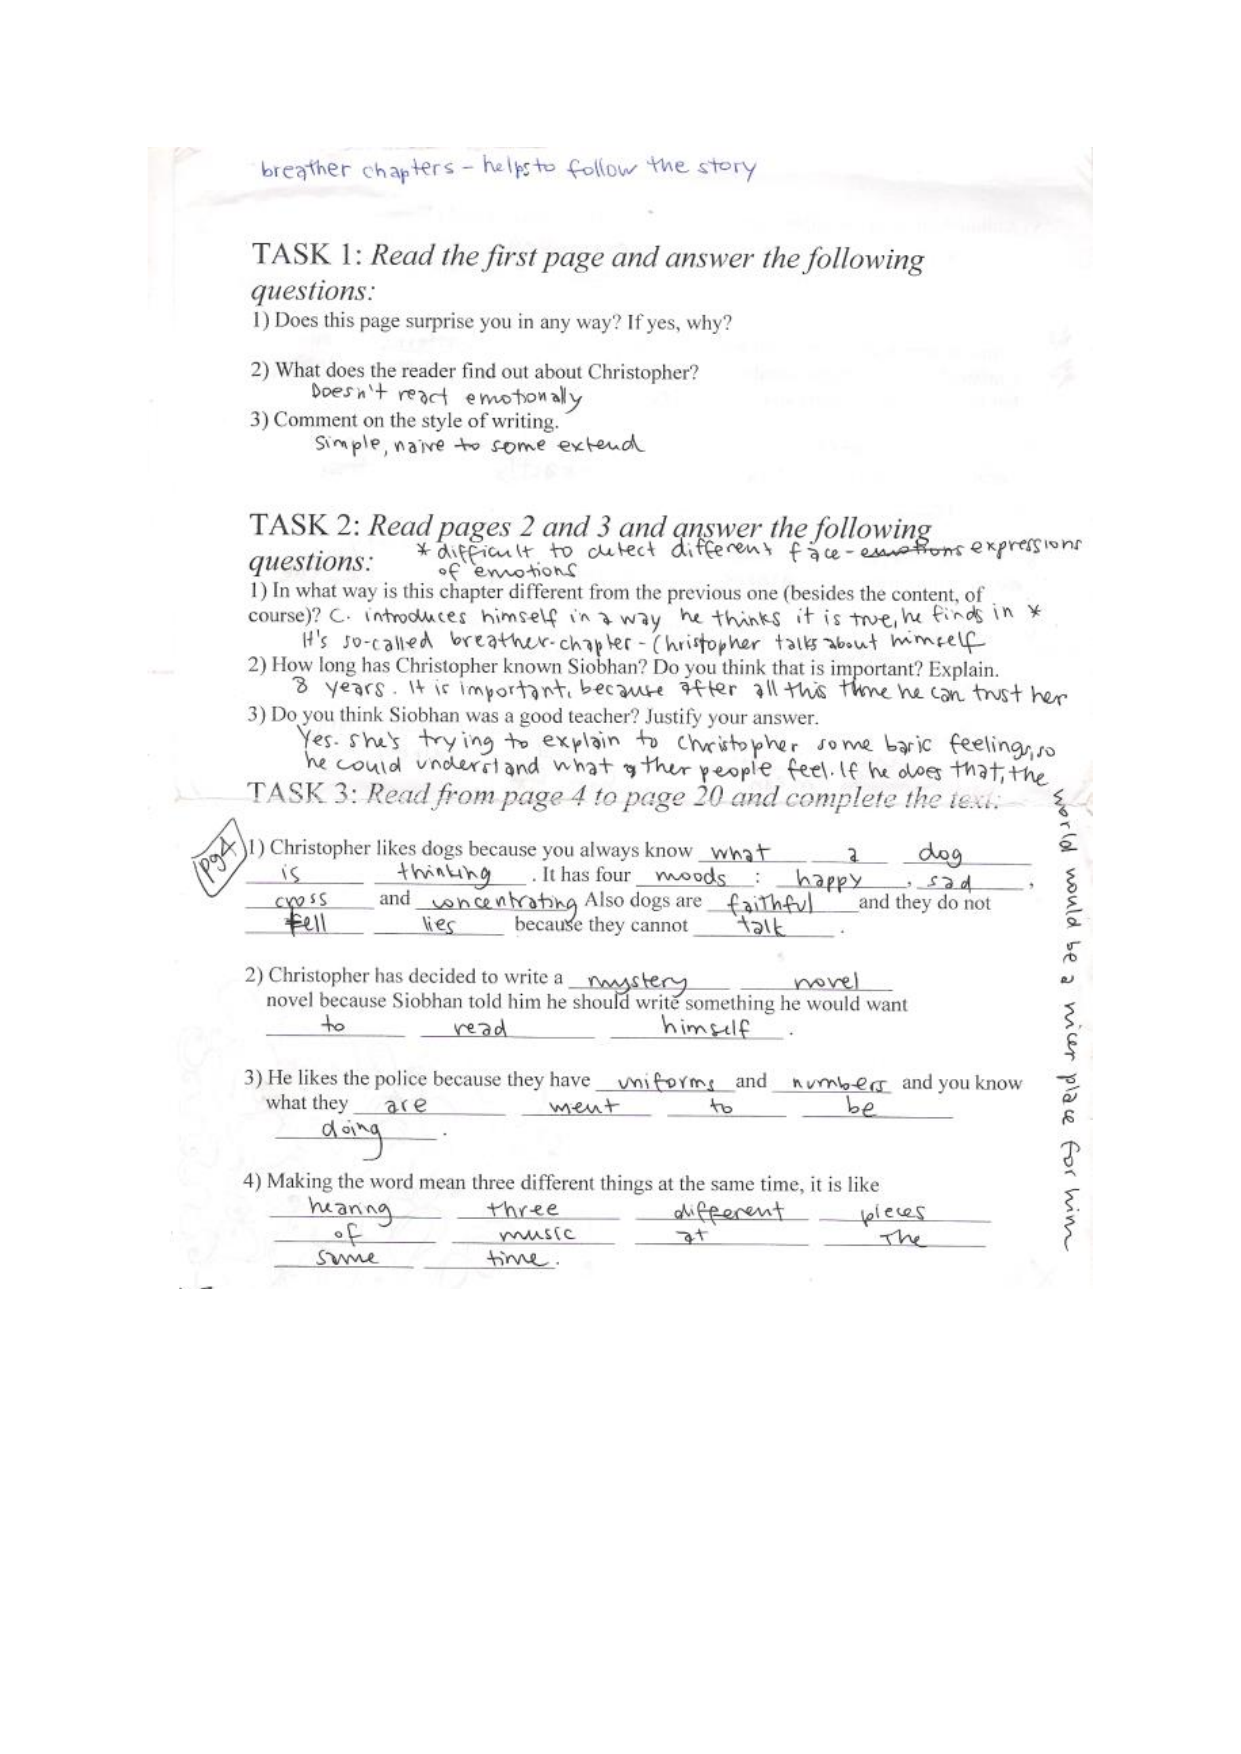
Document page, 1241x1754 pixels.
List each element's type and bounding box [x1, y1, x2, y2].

picture [147, 147, 1093, 1289]
